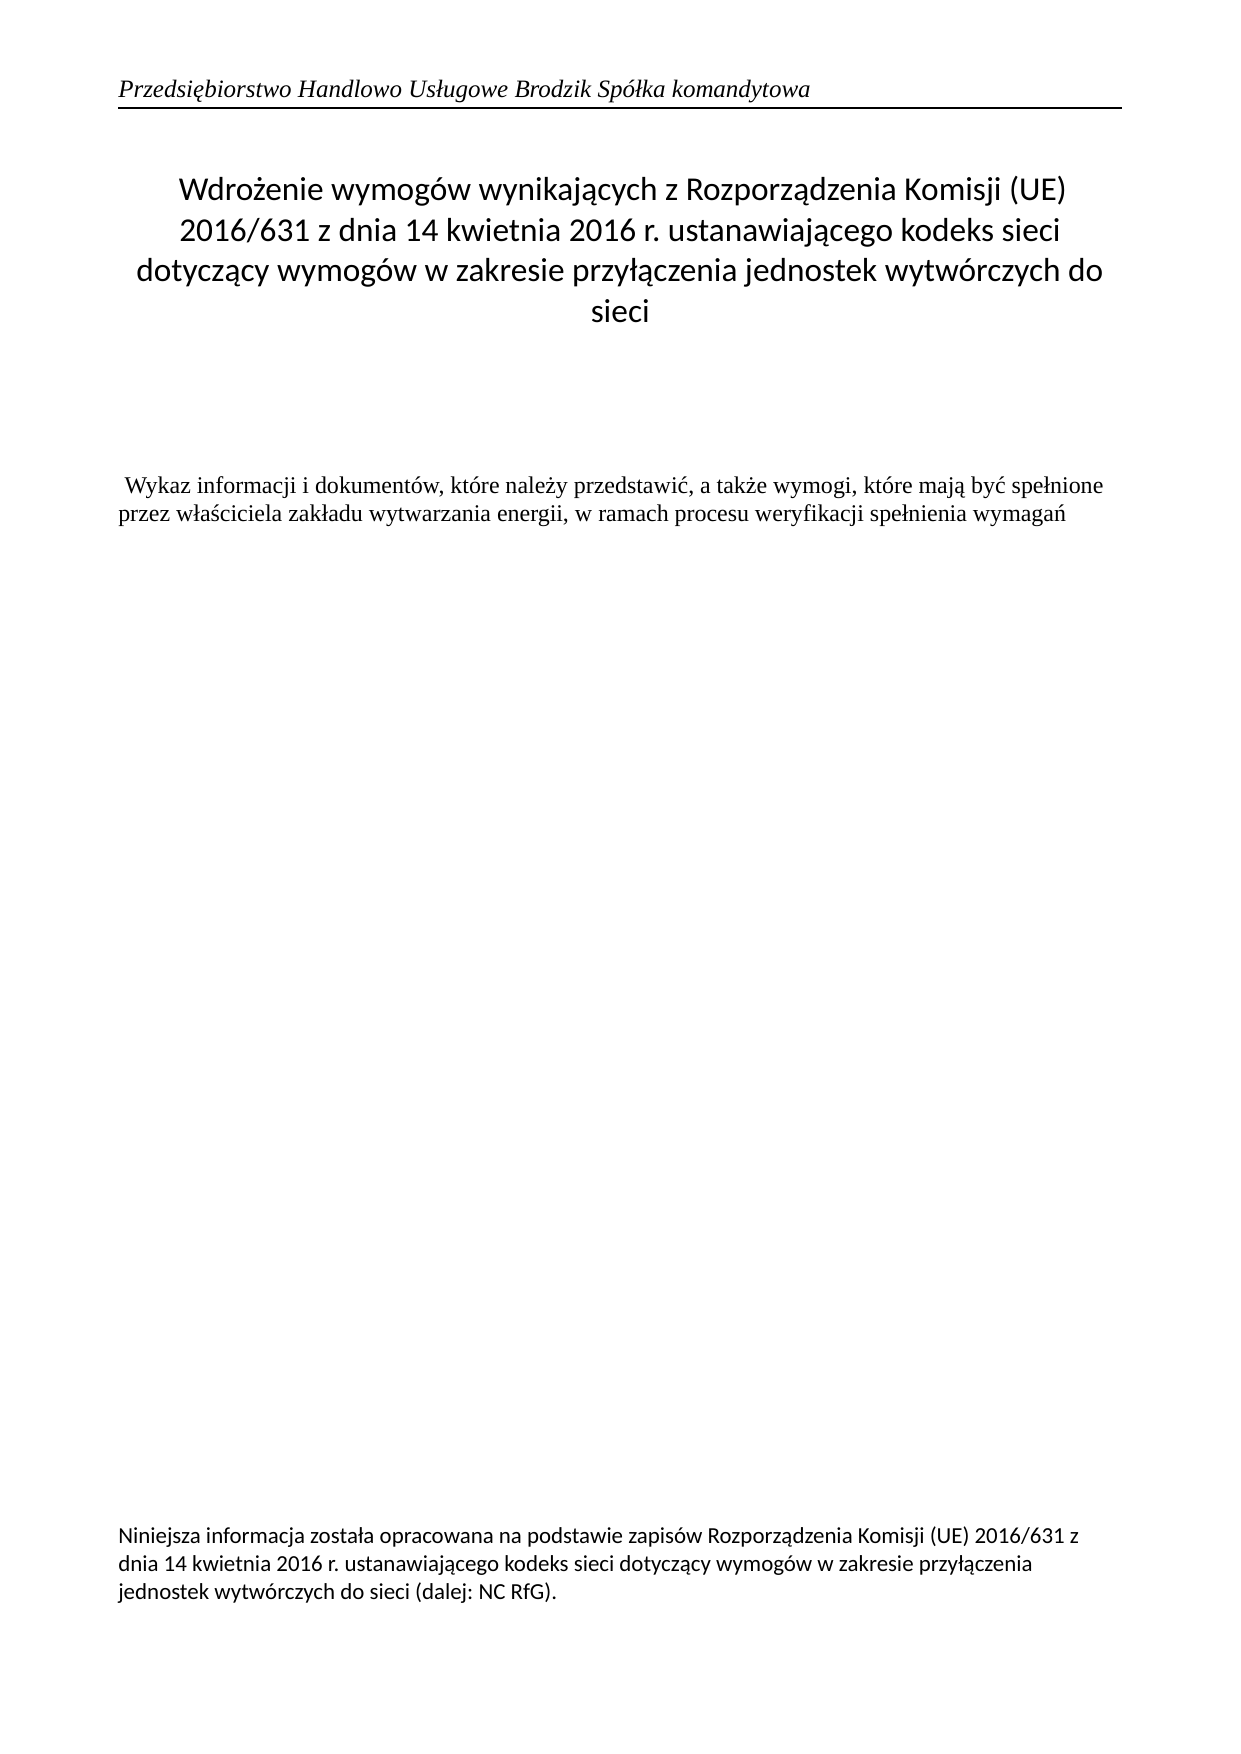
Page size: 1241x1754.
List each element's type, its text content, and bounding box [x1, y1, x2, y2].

text Wdrożenie wymogów wynikających z Rozporządzenia Komisji (UE) 2016/631 z dnia 14 kwietnia 2016 r. ustanawiającego kodeks sieci dotyczący wymogów w zakresie przyłączenia jednostek wytwórczych do sieci [118, 168, 1122, 331]
text Wykaz informacji i dokumentów, które należy przedstawić, a także wymogi, które mają być spełnione przez właściciela zakładu wytwarzania energii, w ramach procesu weryfikacji spełnienia wymagań [118, 471, 1122, 527]
text Niniejsza informacja została opracowana na podstawie zapisów Rozporządzenia Komisji (UE) 2016/631 z dnia 14 kwietnia 2016 r. ustanawiającego kodeks sieci dotyczący wymogów w zakresie przyłączenia jednostek wytwórczych do sieci (dalej: NC RfG). [118, 1521, 1122, 1605]
